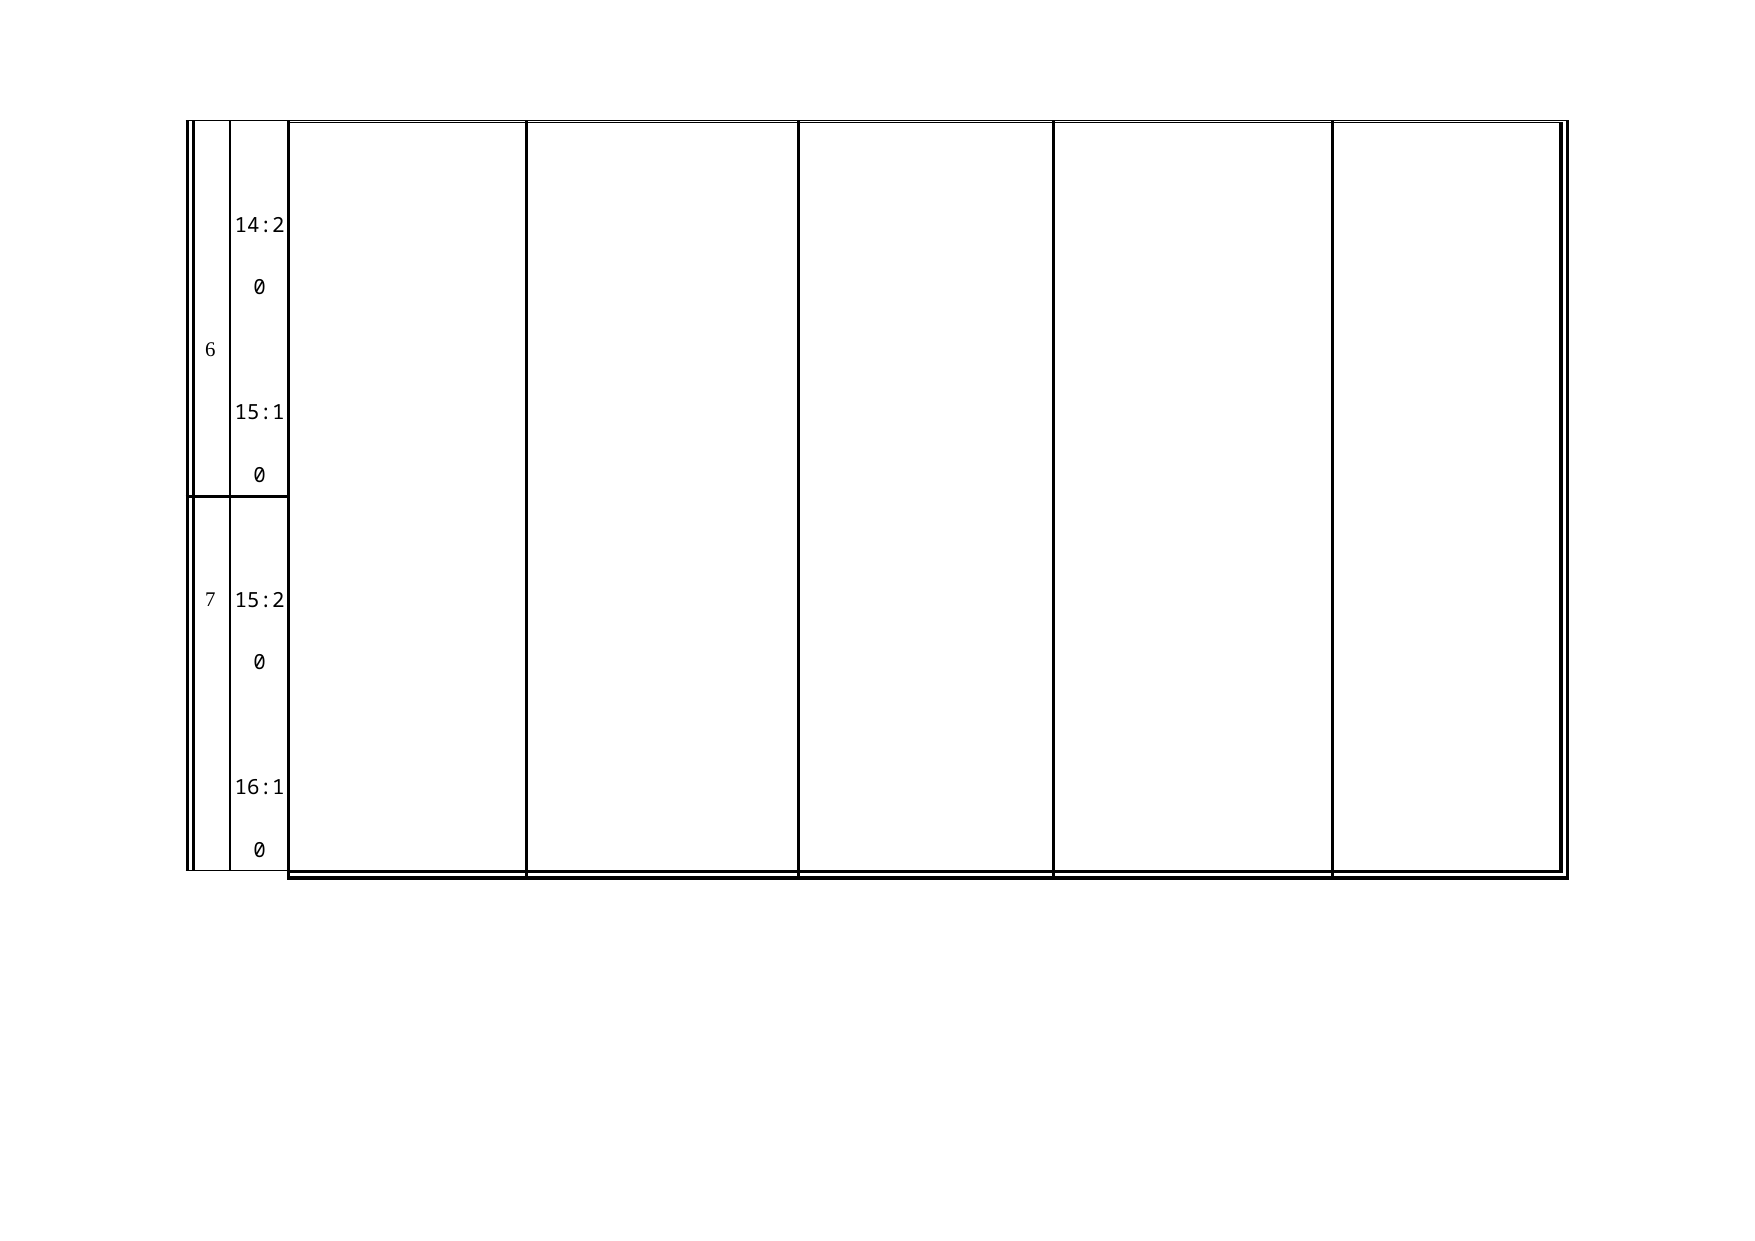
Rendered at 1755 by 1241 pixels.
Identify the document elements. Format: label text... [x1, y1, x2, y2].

table_cell [800, 123, 1052, 870]
table_cell 15:20 16:10 [231, 498, 287, 870]
table_cell [290, 123, 525, 870]
table_cell 14:20 15:10 [231, 121, 287, 495]
table_cell [1055, 123, 1331, 870]
table_cell 6 [195, 121, 229, 495]
table_cell [528, 123, 797, 870]
table_cell 7 [195, 498, 229, 870]
table_cell [1334, 123, 1559, 870]
